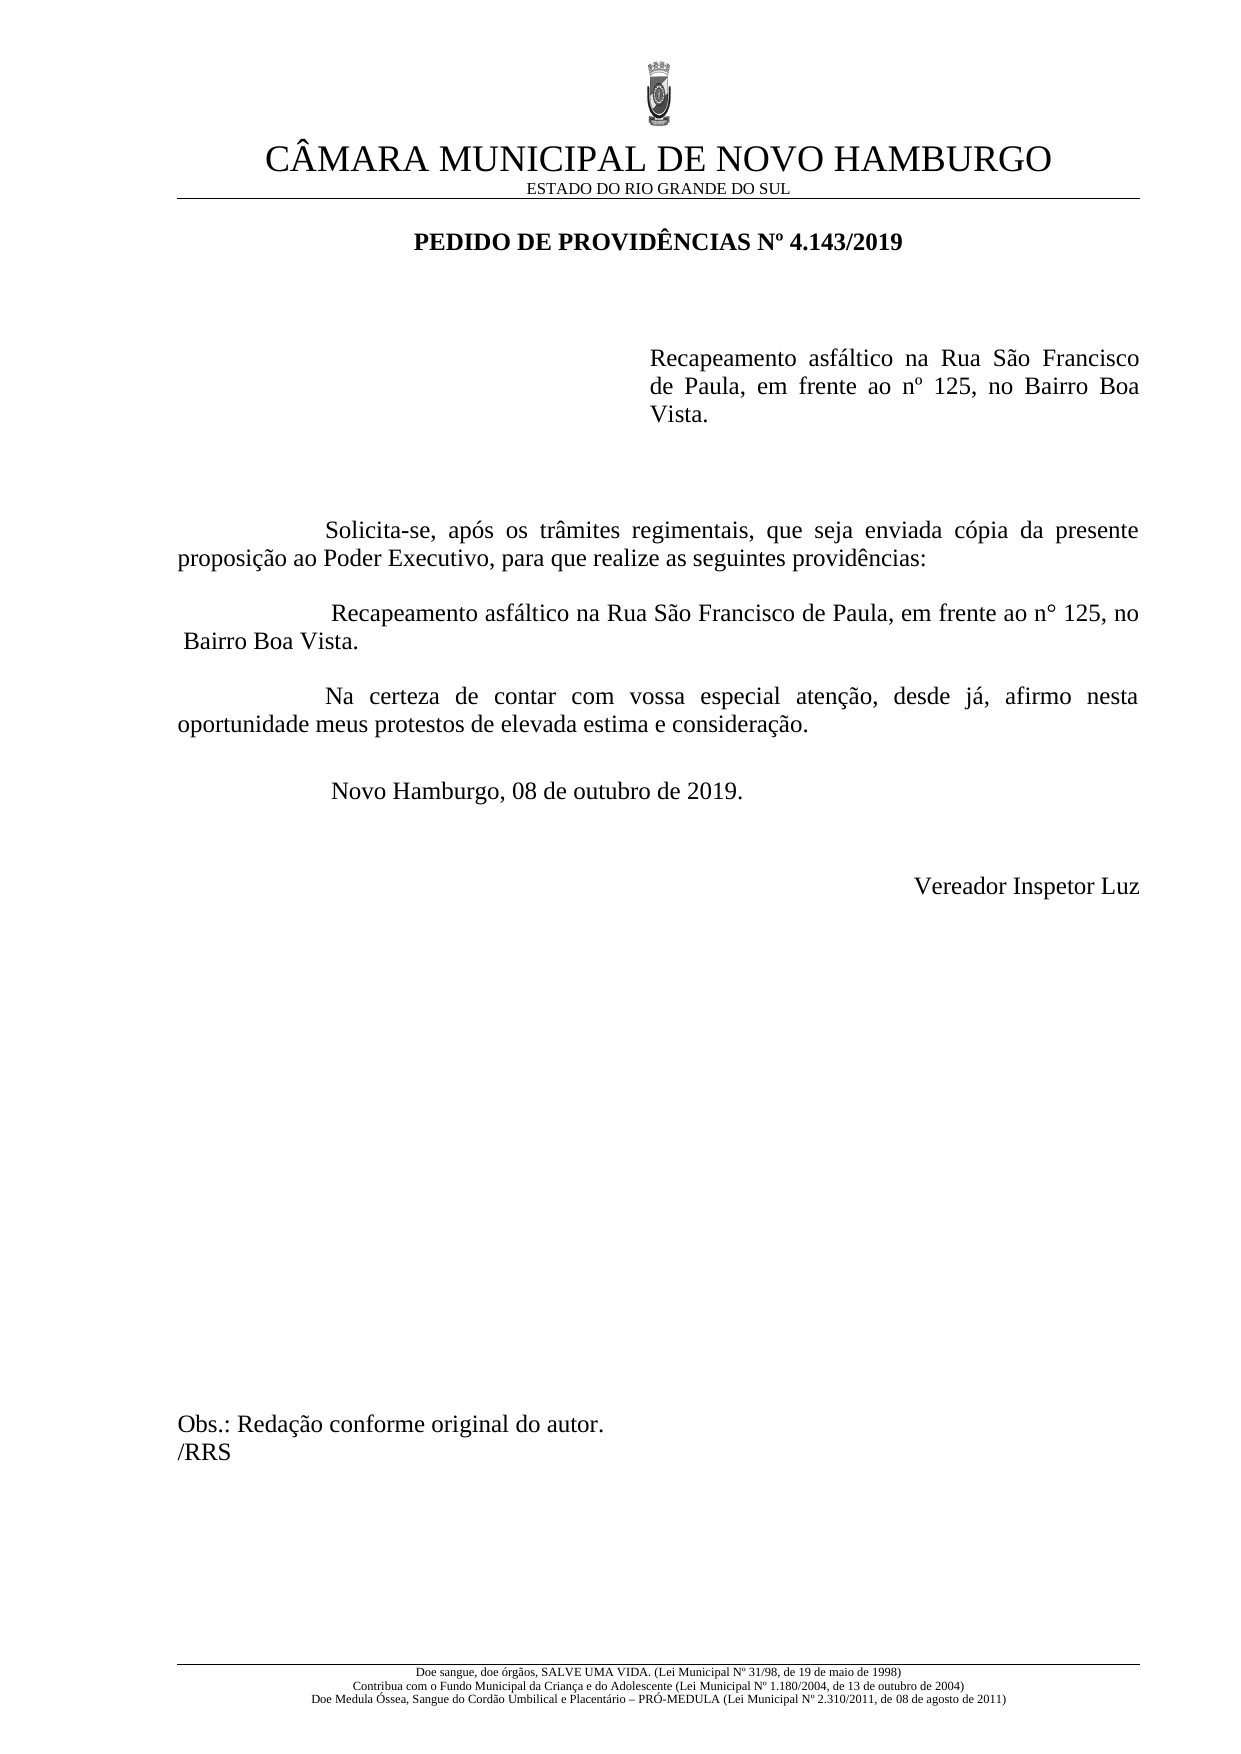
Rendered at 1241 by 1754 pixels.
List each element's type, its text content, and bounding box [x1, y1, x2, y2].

text Na certeza de contar com vossa especial atenção, desde já, afirmo nesta oportunidade meus protestos de elevada estima e consideração. [177, 682, 1140, 738]
text Obs.: Redação conforme original do autor. [177, 1411, 1140, 1438]
text Vereador Inspetor Luz [177, 872, 1140, 900]
text Recapeamento asfáltico na Rua São Francisco de Paula, em frente ao nº 125, no Bairro Boa Vista. [649, 344, 1140, 428]
text /RRS [177, 1438, 1140, 1466]
text Solicita-se, após os trâmites regimentais, que seja enviada cópia da presente proposição ao Poder Executivo, para que realize as seguintes providências: [177, 516, 1140, 572]
text PEDIDO DE PROVIDÊNCIAS Nº 4.143/2019 [177, 228, 1140, 256]
text Recapeamento asfáltico na Rua São Francisco de Paula, em frente ao n° 125, no Bairro Boa Vista. [183, 599, 1140, 655]
text Novo Hamburgo, 08 de outubro de 2019. [183, 777, 1140, 805]
